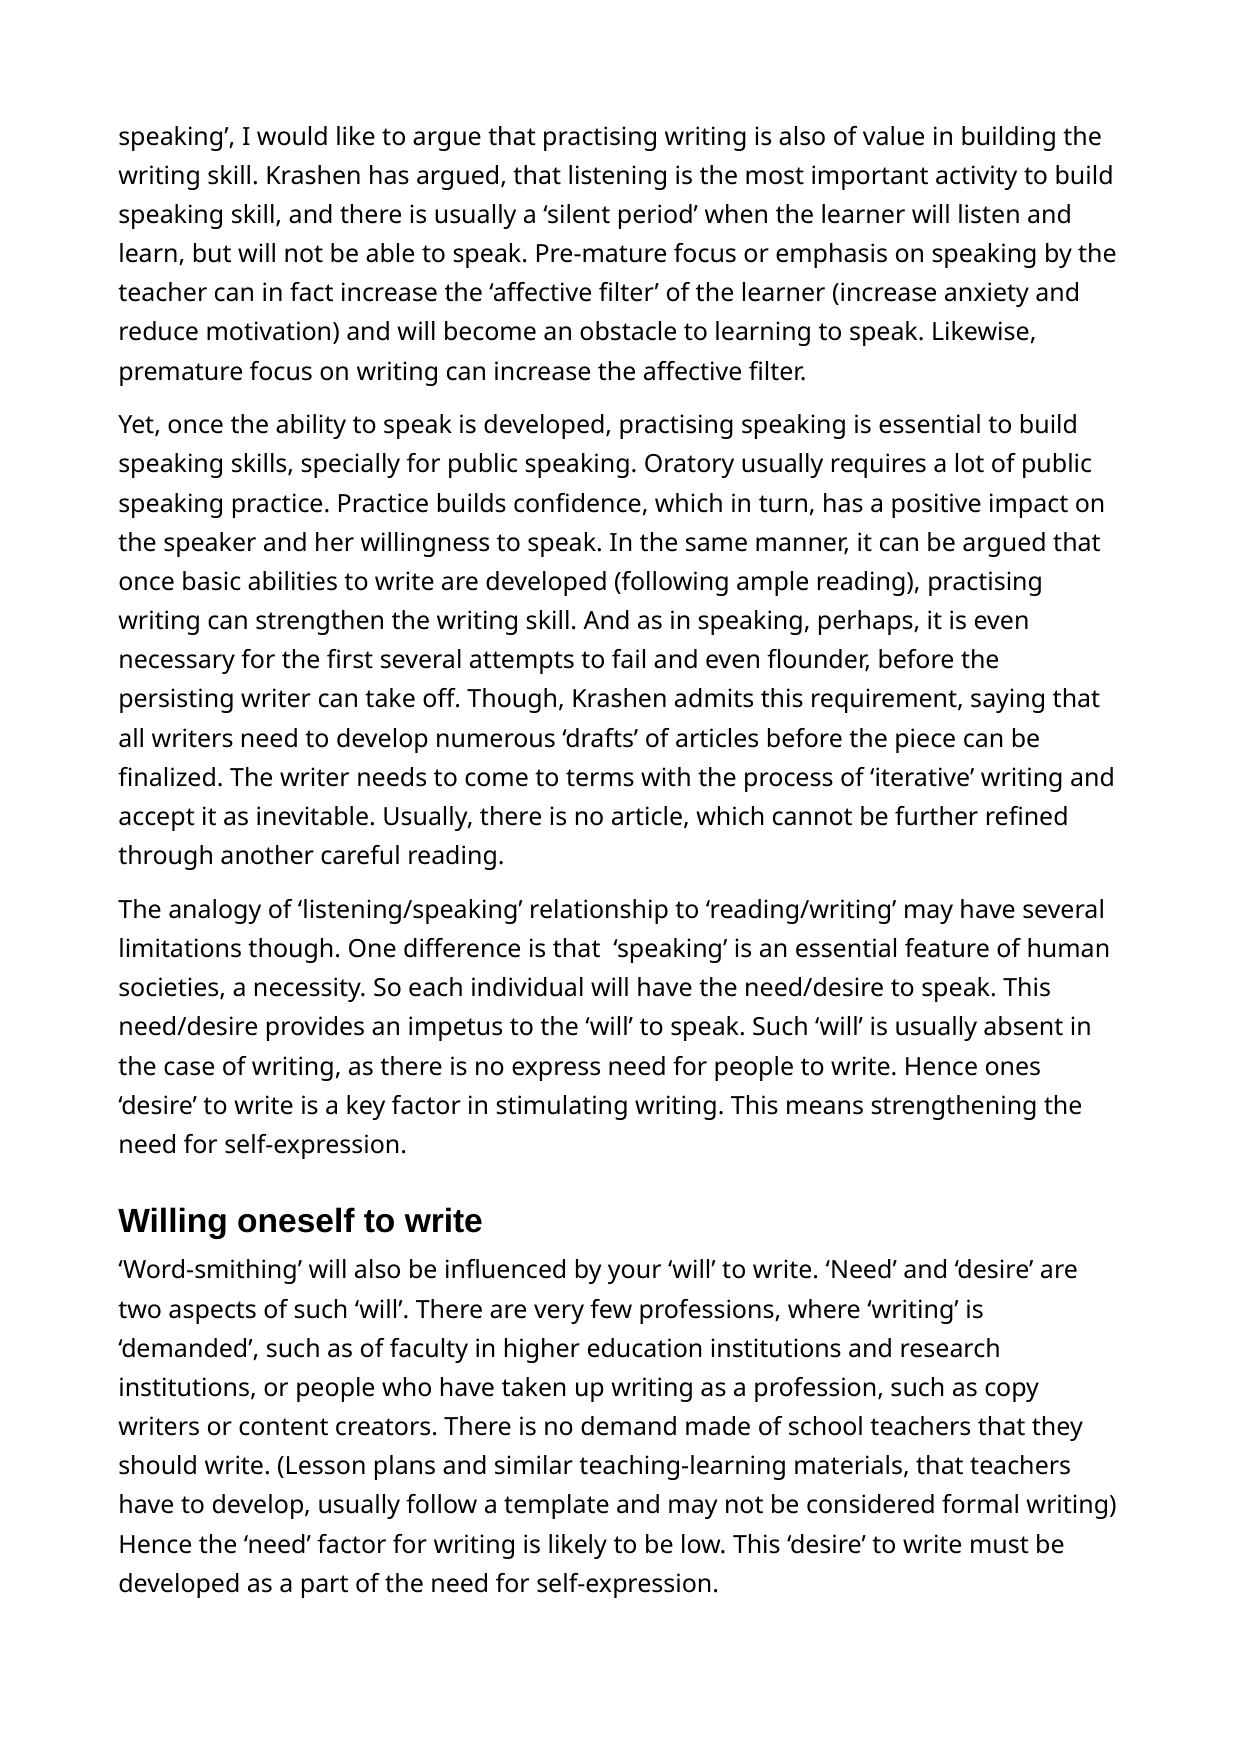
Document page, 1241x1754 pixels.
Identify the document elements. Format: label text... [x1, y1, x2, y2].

text Yet, once the ability to speak is developed, practising speaking is essential to build speaking skills, specially for public speaking. Oratory usually requires a lot of public speaking practice. Practice builds confidence, which in turn, has a positive impact on the speaker and her willingness to speak. In the same manner, it can be argued that once basic abilities to write are developed (following ample reading), practising writing can strengthen the writing skill. And as in speaking, perhaps, it is even necessary for the first several attempts to fail and even flounder, before the persisting writer can take off. Though, Krashen admits this requirement, saying that all writers need to develop numerous ‘drafts’ of articles before the piece can be finalized. The writer needs to come to terms with the process of ‘iterative’ writing and accept it as inevitable. Usually, there is no article, which cannot be further refined through another careful reading. [118, 407, 1122, 872]
text The analogy of ‘listening/speaking’ relationship to ‘reading/writing’ may have several limitations though. One difference is that ‘speaking’ is an essential feature of human societies, a necessity. So each individual will have the need/desire to speak. This need/desire provides an impetus to the ‘will’ to speak. Such ‘will’ is usually absent in the case of writing, as there is no express need for people to write. Hence ones ‘desire’ to write is a key factor in stimulating writing. This means strengthening the need for self-expression. [118, 891, 1122, 1161]
text speaking’, I would like to argue that practising writing is also of value in building the writing skill. Krashen has argued, that listening is the most important activity to build speaking skill, and there is usually a ‘silent period’ when the learner will listen and learn, but will not be able to speak. Pre-mature focus or emphasis on speaking by the teacher can in fact increase the ‘affective filter’ of the learner (increase anxiety and reduce motivation) and will become an obstacle to learning to speak. Likewise, premature focus on writing can increase the affective filter. [118, 118, 1122, 387]
subtitle Willing oneself to write [118, 1201, 1122, 1240]
text ‘Word-smithing’ will also be influenced by your ‘will’ to write. ‘Need’ and ‘desire’ are two aspects of such ‘will’. There are very few professions, where ‘writing’ is ‘demanded’, such as of faculty in higher education institutions and research institutions, or people who have taken up writing as a profession, such as copy writers or content creators. There is no demand made of school teachers that they should write. (Lesson plans and similar teaching-learning materials, that teachers have to develop, usually follow a template and may not be considered formal writing) Hence the ‘need’ factor for writing is likely to be low. This ‘desire’ to write must be developed as a part of the need for self-expression. [118, 1252, 1122, 1599]
